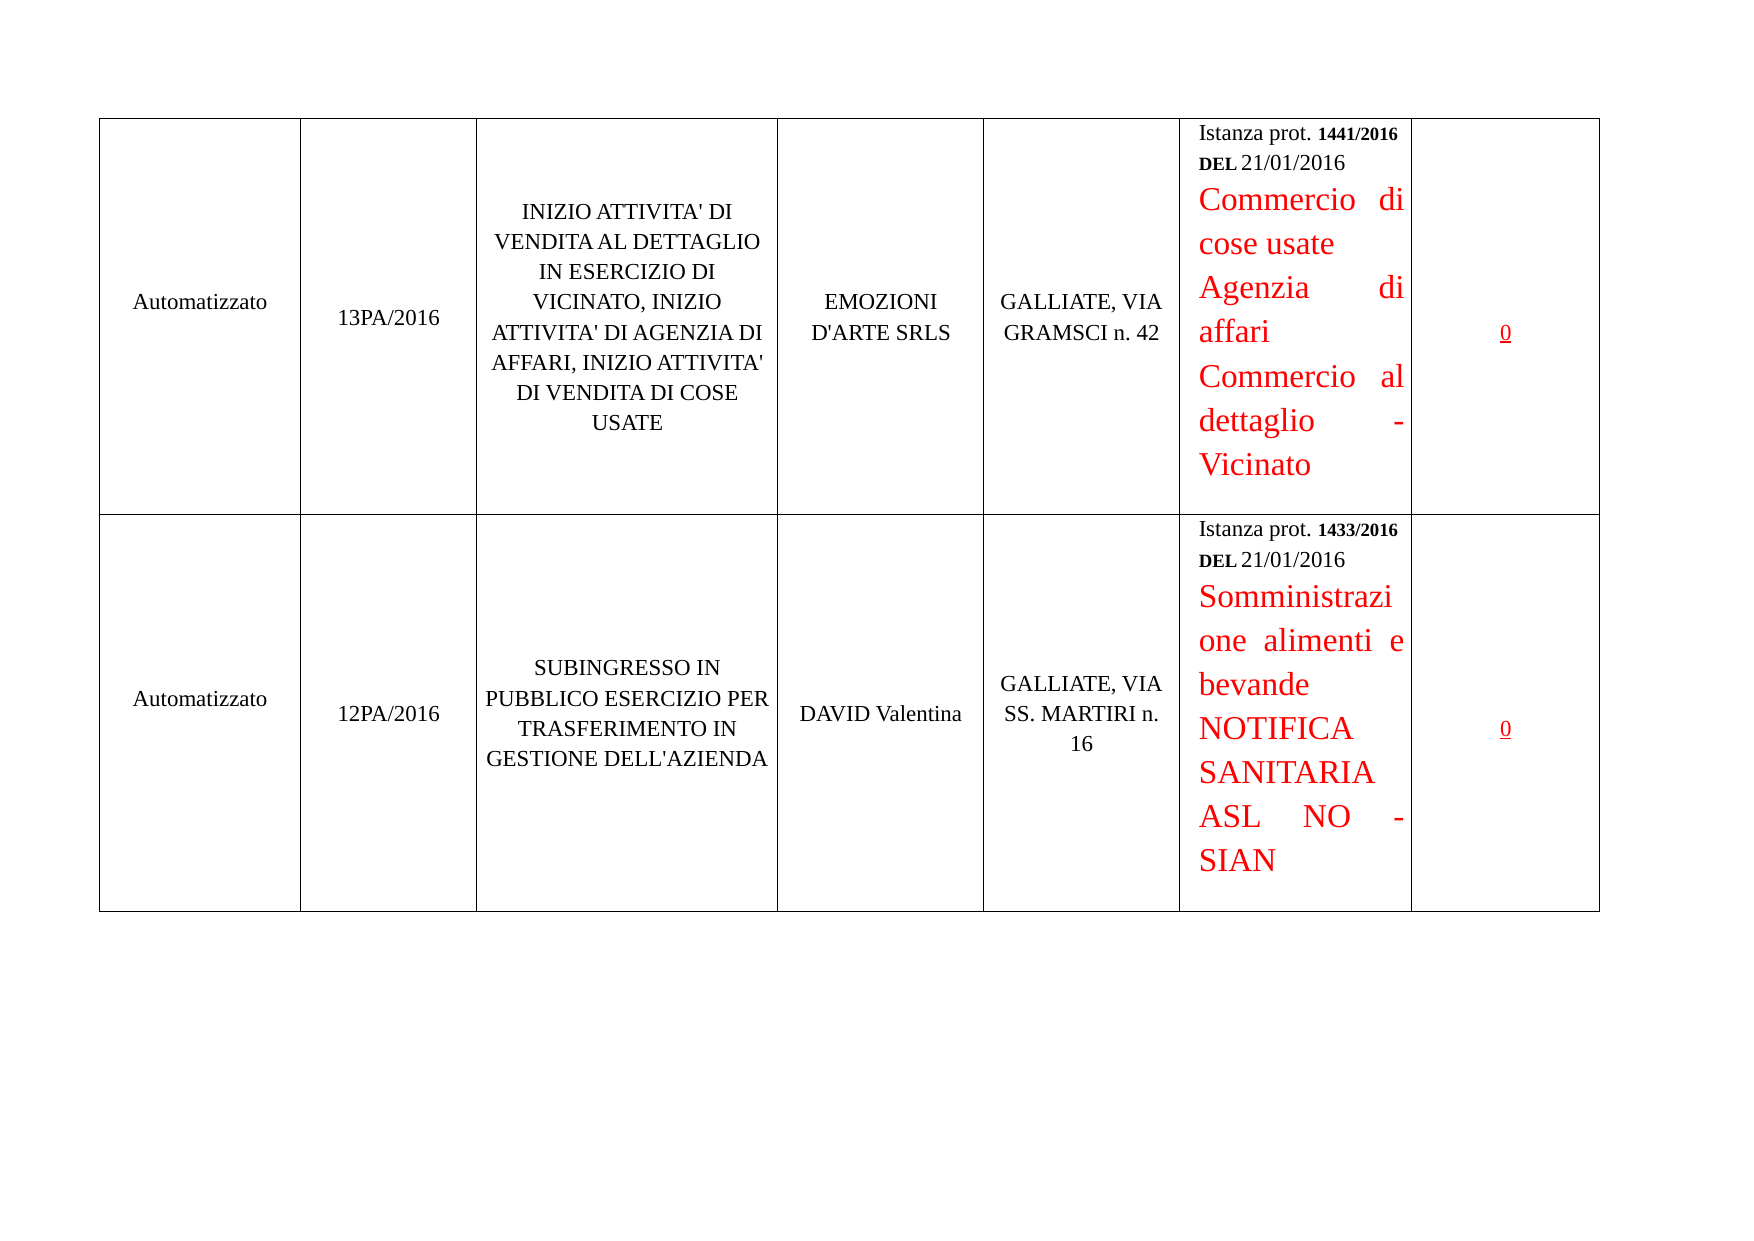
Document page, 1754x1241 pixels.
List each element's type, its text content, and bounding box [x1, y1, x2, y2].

table_cell EMOZIONI D'ARTE SRLS [778, 119, 983, 514]
table_cell Istanza prot. 1433/2016 del 21/01/2016 Somministrazione alimenti e bevande NOTIFICA SANITARIA ASL NO - SIAN [1180, 515, 1411, 911]
table_cell GALLIATE, VIA SS. MARTIRI n. 16 [984, 515, 1179, 911]
table_cell SUBINGRESSO IN PUBBLICO ESERCIZIO PER TRASFERIMENTO IN GESTIONE DELL'AZIENDA [477, 515, 777, 911]
table_cell 0 [1412, 515, 1599, 911]
table_cell INIZIO ATTIVITA' DI VENDITA AL DETTAGLIO IN ESERCIZIO DI VICINATO, INIZIO ATTIVITA' DI AGENZIA DI AFFARI, INIZIO ATTIVITA' DI VENDITA DI COSE USATE [477, 119, 777, 514]
table_cell Istanza prot. 1441/2016 del 21/01/2016 Commercio di cose usate Agenzia di affari Commercio al dettaglio - Vicinato [1180, 119, 1411, 514]
table_cell Automatizzato [100, 515, 300, 911]
table_cell 13PA/2016 [301, 119, 476, 514]
table_cell 0 [1412, 119, 1599, 514]
table_cell GALLIATE, VIA GRAMSCI n. 42 [984, 119, 1179, 514]
table_cell 12PA/2016 [301, 515, 476, 911]
table_cell Automatizzato [100, 119, 300, 514]
table_cell DAVID Valentina [778, 515, 983, 911]
